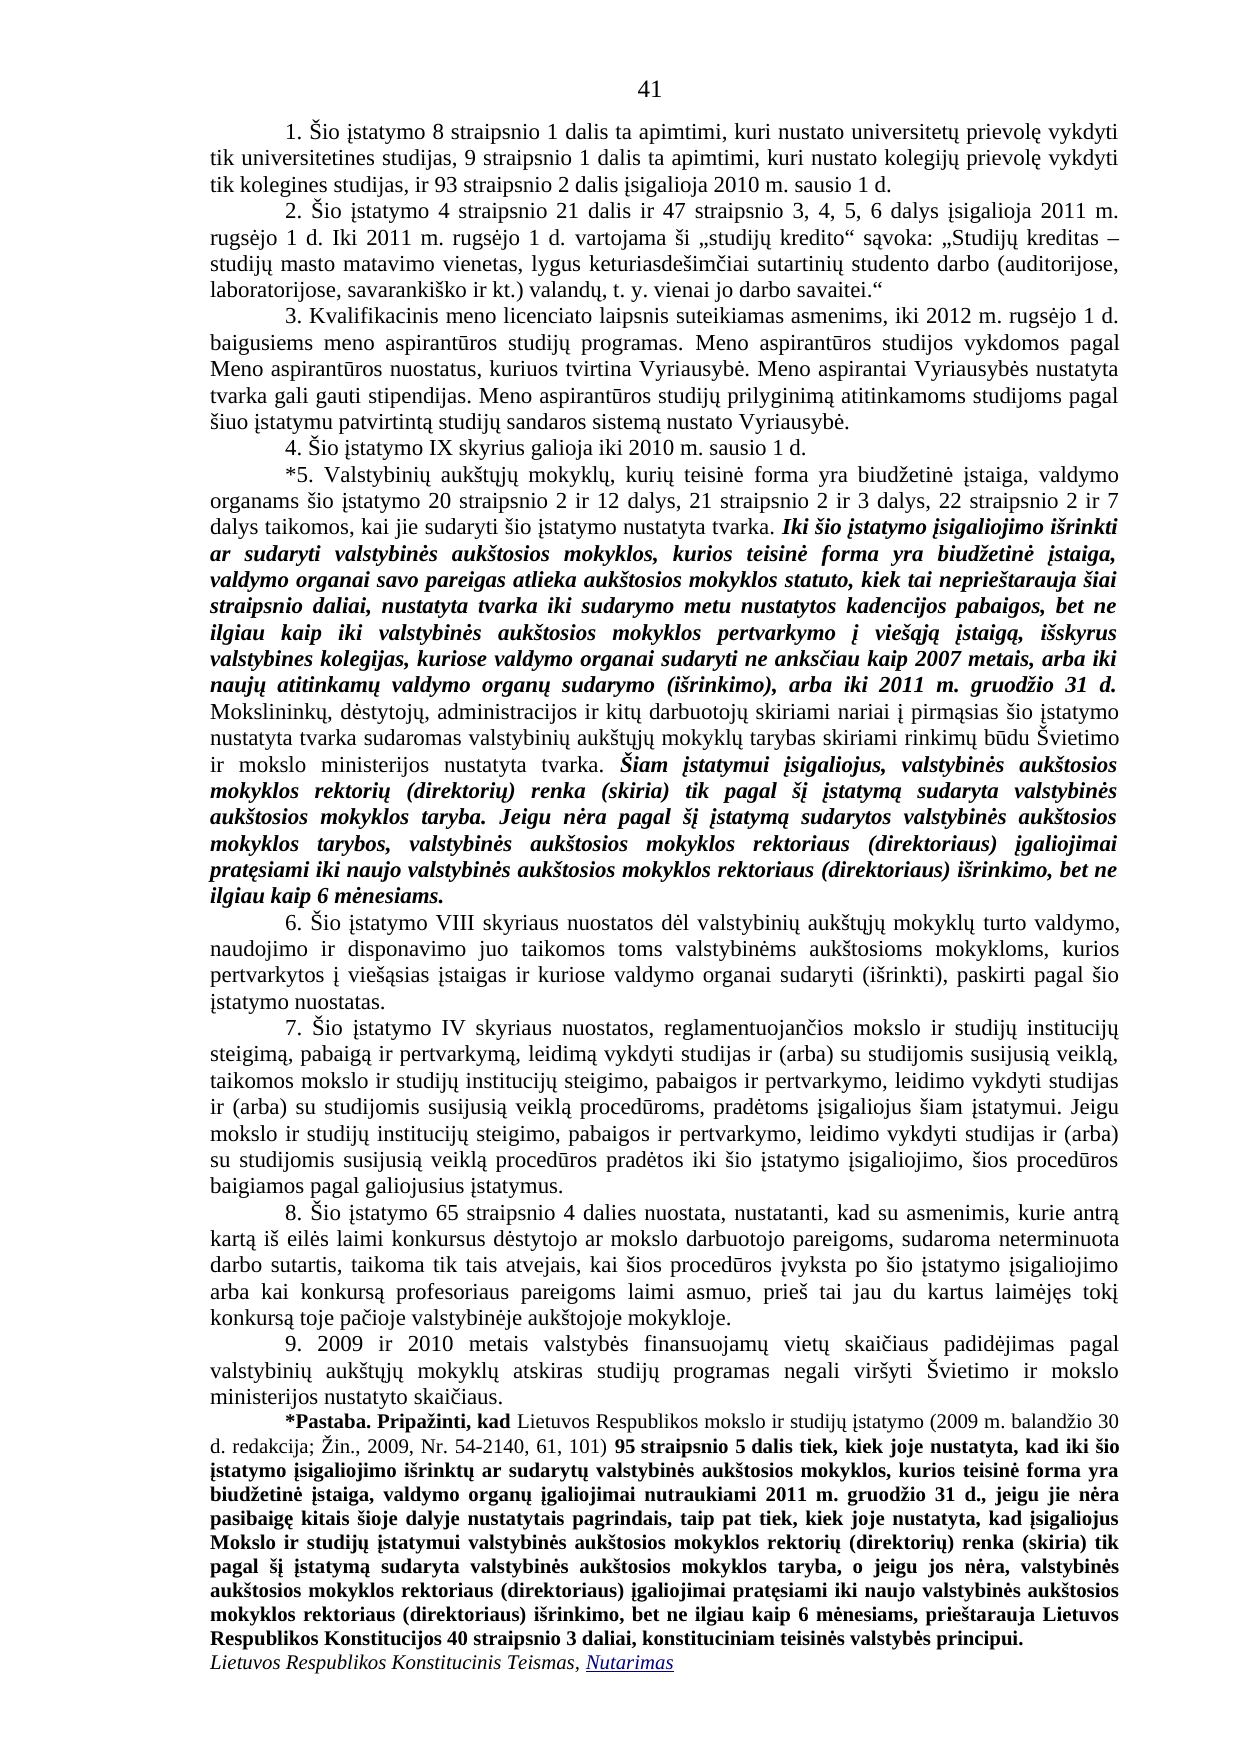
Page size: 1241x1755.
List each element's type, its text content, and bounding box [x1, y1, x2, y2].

text 3. Kvalifikacinis meno licenciato laipsnis suteikiamas asmenims, iki 2012 m. rugsėjo 1 d. baigusiems meno aspirantūros studijų programas. Meno aspirantūros studijos vykdomos pagal Meno aspirantūros nuostatus, kuriuos tvirtina Vyriausybė. Meno aspirantai Vyriausybės nustatyta tvarka gali gauti stipendijas. Meno aspirantūros studijų prilyginimą atitinkamoms studijoms pagal šiuo įstatymu patvirtintą studijų sandaros sistemą nustato Vyriausybė. [210, 303, 1120, 434]
text 6. Šio įstatymo VIII skyriaus nuostatos dėl valstybinių aukštųjų mokyklų turto valdymo, naudojimo ir disponavimo juo taikomos toms valstybinėms aukštosioms mokykloms, kurios pertvarkytos į viešąsias įstaigas ir kuriose valdymo organai sudaryti (išrinkti), paskirti pagal šio įstatymo nuostatas. [210, 909, 1120, 1014]
text 2. Šio įstatymo 4 straipsnio 21 dalis ir 47 straipsnio 3, 4, 5, 6 dalys įsigalioja 2011 m. rugsėjo 1 d. Iki 2011 m. rugsėjo 1 d. vartojama ši „studijų kredito“ sąvoka: „Studijų kreditas – studijų masto matavimo vienetas, lygus keturiasdešimčiai sutartinių studento darbo (auditorijose, laboratorijose, savarankiško ir kt.) valandų, t. y. vienai jo darbo savaitei.“ [210, 197, 1120, 303]
text 9. 2009 ir 2010 metais valstybės finansuojamų vietų skaičiaus padidėjimas pagal valstybinių aukštųjų mokyklų atskiras studijų programas negali viršyti Švietimo ir mokslo ministerijos nustatyto skaičiaus. [210, 1330, 1120, 1409]
text Lietuvos Respublikos Konstitucinis Teismas, Nutarimas [210, 1650, 1120, 1674]
text *Pastaba. Pripažinti, kad Lietuvos Respublikos mokslo ir studijų įstatymo (2009 m. balandžio 30 d. redakcija; Žin., 2009, Nr. 54-2140, 61, 101) 95 straipsnio 5 dalis tiek, kiek joje nustatyta, kad iki šio įstatymo įsigaliojimo išrinktų ar sudarytų valstybinės aukštosios mokyklos, kurios teisinė forma yra biudžetinė įstaiga, valdymo organų įgaliojimai nutraukiami 2011 m. gruodžio 31 d., jeigu jie nėra pasibaigę kitais šioje dalyje nustatytais pagrindais, taip pat tiek, kiek joje nustatyta, kad įsigaliojus Mokslo ir studijų įstatymui valstybinės aukštosios mokyklos rektorių (direktorių) renka (skiria) tik pagal šį įstatymą sudaryta valstybinės aukštosios mokyklos taryba, o jeigu jos nėra, valstybinės aukštosios mokyklos rektoriaus (direktoriaus) įgaliojimai pratęsiami iki naujo valstybinės aukštosios mokyklos rektoriaus (direktoriaus) išrinkimo, bet ne ilgiau kaip 6 mėnesiams, prieštarauja Lietuvos Respublikos Konstitucijos 40 straipsnio 3 daliai, konstituciniam teisinės valstybės principui. [210, 1409, 1120, 1650]
text *5. Valstybinių aukštųjų mokyklų, kurių teisinė forma yra biudžetinė įstaiga, valdymo organams šio įstatymo 20 straipsnio 2 ir 12 dalys, 21 straipsnio 2 ir 3 dalys, 22 straipsnio 2 ir 7 dalys taikomos, kai jie sudaryti šio įstatymo nustatyta tvarka. Iki šio įstatymo įsigaliojimo išrinkti ar sudaryti valstybinės aukštosios mokyklos, kurios teisinė forma yra biudžetinė įstaiga, valdymo organai savo pareigas atlieka aukštosios mokyklos statuto, kiek tai neprieštarauja šiai straipsnio daliai, nustatyta tvarka iki sudarymo metu nustatytos kadencijos pabaigos, bet ne ilgiau kaip iki valstybinės aukštosios mokyklos pertvarkymo į viešąją įstaigą, išskyrus valstybines kolegijas, kuriose valdymo organai sudaryti ne anksčiau kaip 2007 metais, arba iki naujų atitinkamų valdymo organų sudarymo (išrinkimo), arba iki 2011 m. gruodžio 31 d. Mokslininkų, dėstytojų, administracijos ir kitų darbuotojų skiriami nariai į pirmąsias šio įstatymo nustatyta tvarka sudaromas valstybinių aukštųjų mokyklų tarybas skiriami rinkimų būdu Švietimo ir mokslo ministerijos nustatyta tvarka. Šiam įstatymui įsigaliojus, valstybinės aukštosios mokyklos rektorių (direktorių) renka (skiria) tik pagal šį įstatymą sudaryta valstybinės aukštosios mokyklos taryba. Jeigu nėra pagal šį įstatymą sudarytos valstybinės aukštosios mokyklos tarybos, valstybinės aukštosios mokyklos rektoriaus (direktoriaus) įgaliojimai pratęsiami iki naujo valstybinės aukštosios mokyklos rektoriaus (direktoriaus) išrinkimo, bet ne ilgiau kaip 6 mėnesiams. [210, 461, 1120, 909]
text 7. Šio įstatymo IV skyriaus nuostatos, reglamentuojančios mokslo ir studijų institucijų steigimą, pabaigą ir pertvarkymą, leidimą vykdyti studijas ir (arba) su studijomis susijusią veiklą, taikomos mokslo ir studijų institucijų steigimo, pabaigos ir pertvarkymo, leidimo vykdyti studijas ir (arba) su studijomis susijusią veiklą procedūroms, pradėtoms įsigaliojus šiam įstatymui. Jeigu mokslo ir studijų institucijų steigimo, pabaigos ir pertvarkymo, leidimo vykdyti studijas ir (arba) su studijomis susijusią veiklą procedūros pradėtos iki šio įstatymo įsigaliojimo, šios procedūros baigiamos pagal galiojusius įstatymus. [210, 1014, 1120, 1199]
text 1. Šio įstatymo 8 straipsnio 1 dalis ta apimtimi, kuri nustato universitetų prievolę vykdyti tik universitetines studijas, 9 straipsnio 1 dalis ta apimtimi, kuri nustato kolegijų prievolę vykdyti tik kolegines studijas, ir 93 straipsnio 2 dalis įsigalioja 2010 m. sausio 1 d. [210, 118, 1120, 197]
text 8. Šio įstatymo 65 straipsnio 4 dalies nuostata, nustatanti, kad su asmenimis, kurie antrą kartą iš eilės laimi konkursus dėstytojo ar mokslo darbuotojo pareigoms, sudaroma neterminuota darbo sutartis, taikoma tik tais atvejais, kai šios procedūros įvyksta po šio įstatymo įsigaliojimo arba kai konkursą profesoriaus pareigoms laimi asmuo, prieš tai jau du kartus laimėjęs tokį konkursą toje pačioje valstybinėje aukštojoje mokykloje. [210, 1199, 1120, 1330]
text 4. Šio įstatymo IX skyrius galioja iki 2010 m. sausio 1 d. [210, 434, 1120, 461]
